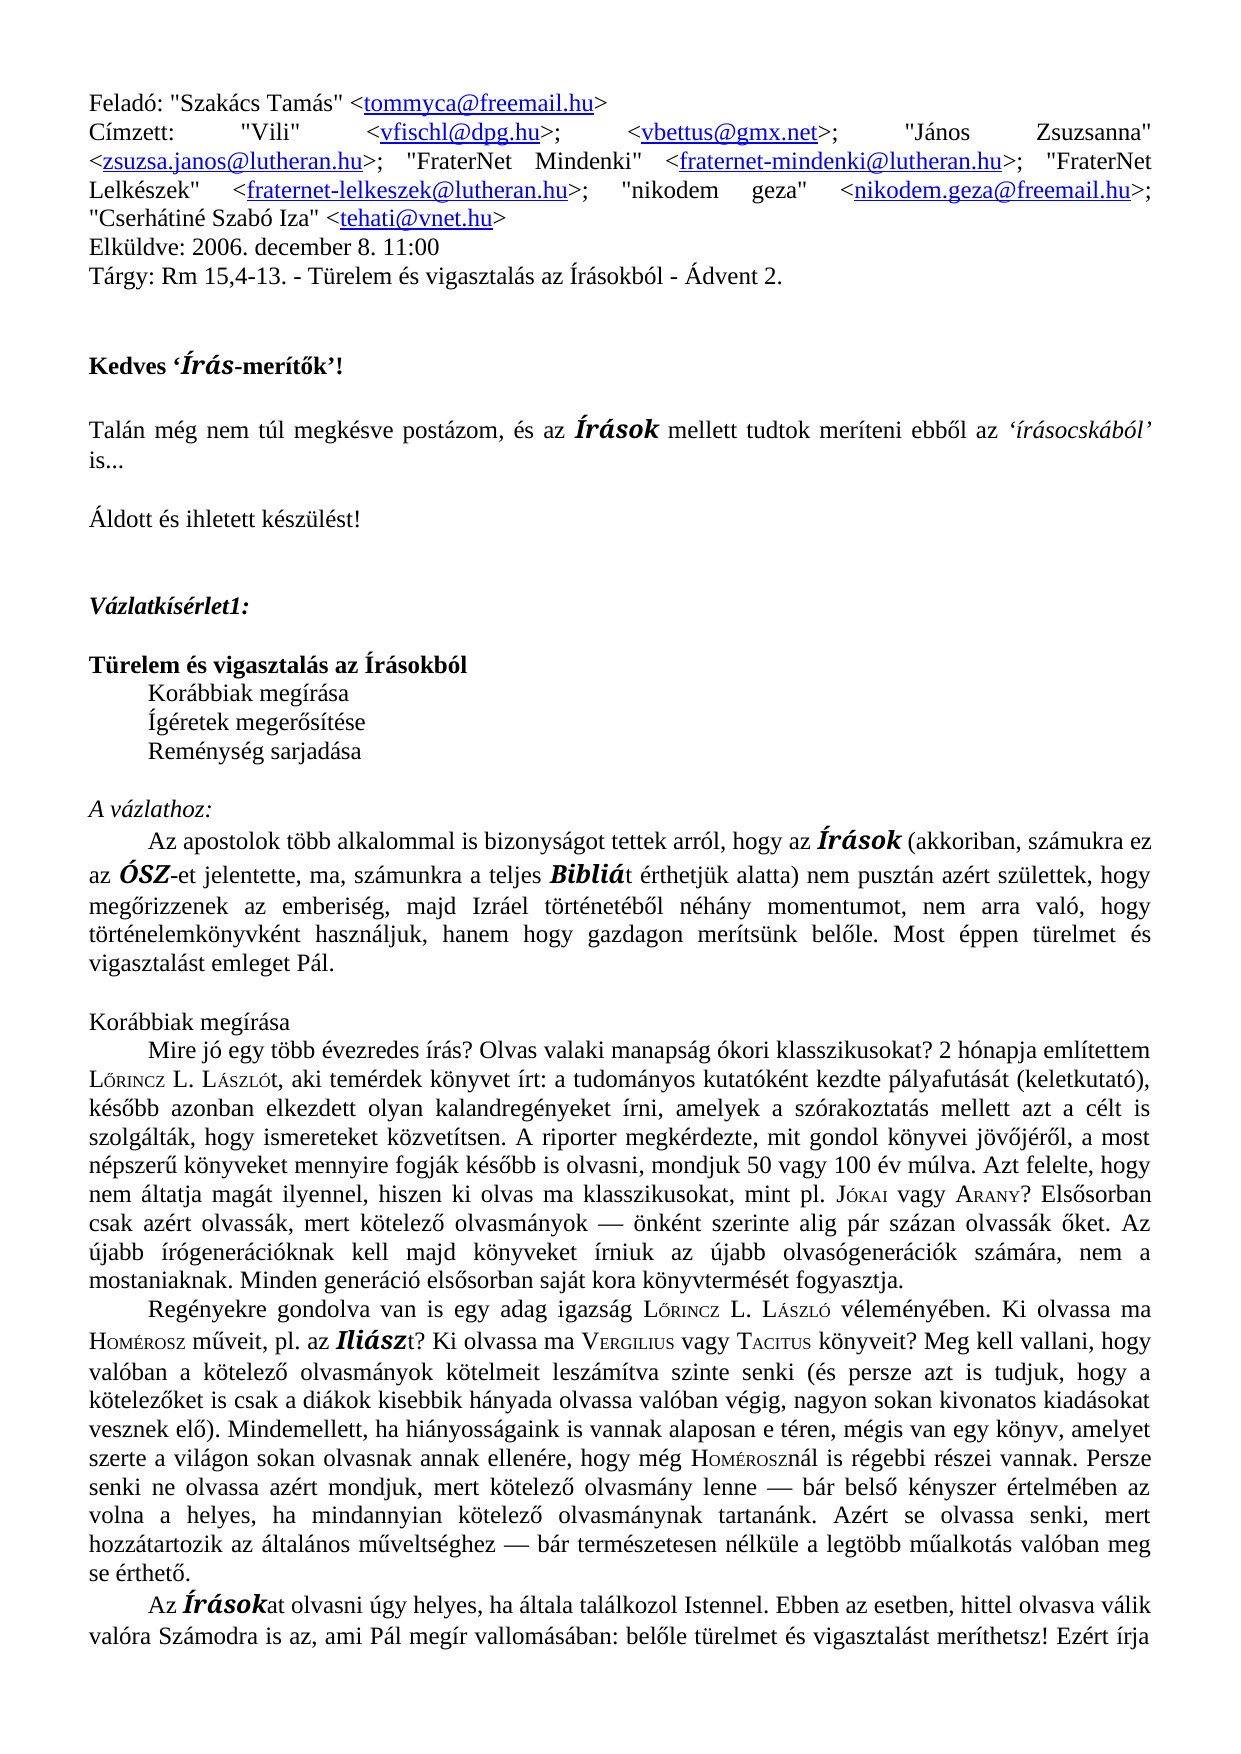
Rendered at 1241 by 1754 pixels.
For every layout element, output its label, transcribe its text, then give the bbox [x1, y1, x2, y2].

text Talán még nem túl megkésve postázom, és az Írások mellett tudtok meríteni ebből az ‘írásocskából’ is... [88, 411, 1152, 474]
text Címzett: "Vili" <vfischl@dpg.hu>; <vbettus@gmx.net>; "János Zsuzsanna" <zsuzsa.janos@lutheran.hu>; "FraterNet Mindenki" <fraternet-mindenki@lutheran.hu>; "FraterNet Lelkészek" <fraternet-lelkeszek@lutheran.hu>; "nikodem geza" <nikodem.geza@freemail.hu>; "Cserhátiné Szabó Iza" <tehati@vnet.hu> [88, 117, 1152, 232]
text Az Írásokat olvasni úgy helyes, ha általa találkozol Istennel. Ebben az esetben, hittel olvasva válik valóra Számodra is az, ami Pál megír vallomásában: belőle türelmet és vigasztalást meríthetsz! Ezért írja [88, 1587, 1152, 1649]
text Az apostolok több alkalommal is bizonyságot tettek arról, hogy az Írások (akkoriban, számukra ez az ÓSZ-et jelentette, ma, számunkra a teljes Bibliát érthetjük alatta) nem pusztán azért születtek, hogy megőrizzenek az emberiség, majd Izráel történetéből néhány momentumot, nem arra való, hogy történelemkönyvként használjuk, hanem hogy gazdagon merítsünk belőle. Most éppen türelmet és vigasztalást emleget Pál. [88, 823, 1152, 977]
text Mire jó egy több évezredes írás? Olvas valaki manapság ókori klasszikusokat? 2 hónapja említettem Lőrincz L. Lászlót, aki temérdek könyvet írt: a tudományos kutatóként kezdte pályafutását (keletkutató), később azonban elkezdett olyan kalandregényeket írni, amelyek a szórakoztatás mellett azt a célt is szolgálták, hogy ismereteket közvetítsen. A riporter megkérdezte, mit gondol könyvei jövőjéről, a most népszerű könyveket mennyire fogják később is olvasni, mondjuk 50 vagy 100 év múlva. Azt felelte, hogy nem áltatja magát ilyennel, hiszen ki olvas ma klasszikusokat, mint pl. Jókai vagy Arany? Elsősorban csak azért olvassák, mert kötelező olvasmányok — önként szerinte alig pár százan olvassák őket. Az újabb írógenerációknak kell majd könyveket írniuk az újabb olvasógenerációk számára, nem a mostaniaknak. Minden generáció elsősorban saját kora könyvtermését fogyasztja. [88, 1035, 1152, 1294]
text Vázlatkísérlet1: [88, 591, 1152, 620]
text A vázlathoz: [88, 794, 1152, 823]
text Türelem és vigasztalás az Írásokból [88, 650, 1152, 678]
text Feladó: "Szakács Tamás" <tommyca@freemail.hu> [88, 88, 1152, 117]
text Elküldve: 2006. december 8. 11:00 [88, 232, 1152, 261]
text Tárgy: Rm 15,4-13. - Türelem és vigasztalás az Írásokból - Ádvent 2. [88, 261, 1152, 290]
text Regényekre gondolva van is egy adag igazság Lőrincz L. László véleményében. Ki olvassa ma Homérosz műveit, pl. az Iliászt? Ki olvassa ma Vergilius vagy Tacitus könyveit? Meg kell vallani, hogy valóban a kötelező olvasmányok kötelmeit leszámítva szinte senki (és persze azt is tudjuk, hogy a kötelezőket is csak a diákok kisebbik hányada olvassa valóban végig, nagyon sokan kivonatos kiadásokat vesznek elő). Mindemellett, ha hiányosságaink is vannak alaposan e téren, mégis van egy könyv, amelyet szerte a világon sokan olvasnak annak ellenére, hogy még Homérosznál is régebbi részei vannak. Persze senki ne olvassa azért mondjuk, mert kötelező olvasmány lenne — bár belső kényszer értelmében az volna a helyes, ha mindannyian kötelező olvasmánynak tartanánk. Azért se olvassa senki, mert hozzátartozik az általános műveltséghez — bár természetesen nélküle a legtöbb műalkotás valóban meg se érthető. [88, 1294, 1152, 1587]
text Korábbiak megírása [88, 1007, 1152, 1035]
text Reménység sarjadása [88, 736, 1152, 765]
text Korábbiak megírása [88, 678, 1152, 707]
text Áldott és ihletett készülést! [88, 504, 1152, 532]
text Ígéretek megerősítése [88, 707, 1152, 736]
subtitle Kedves ‘Írás-merítők’! [88, 348, 1152, 382]
